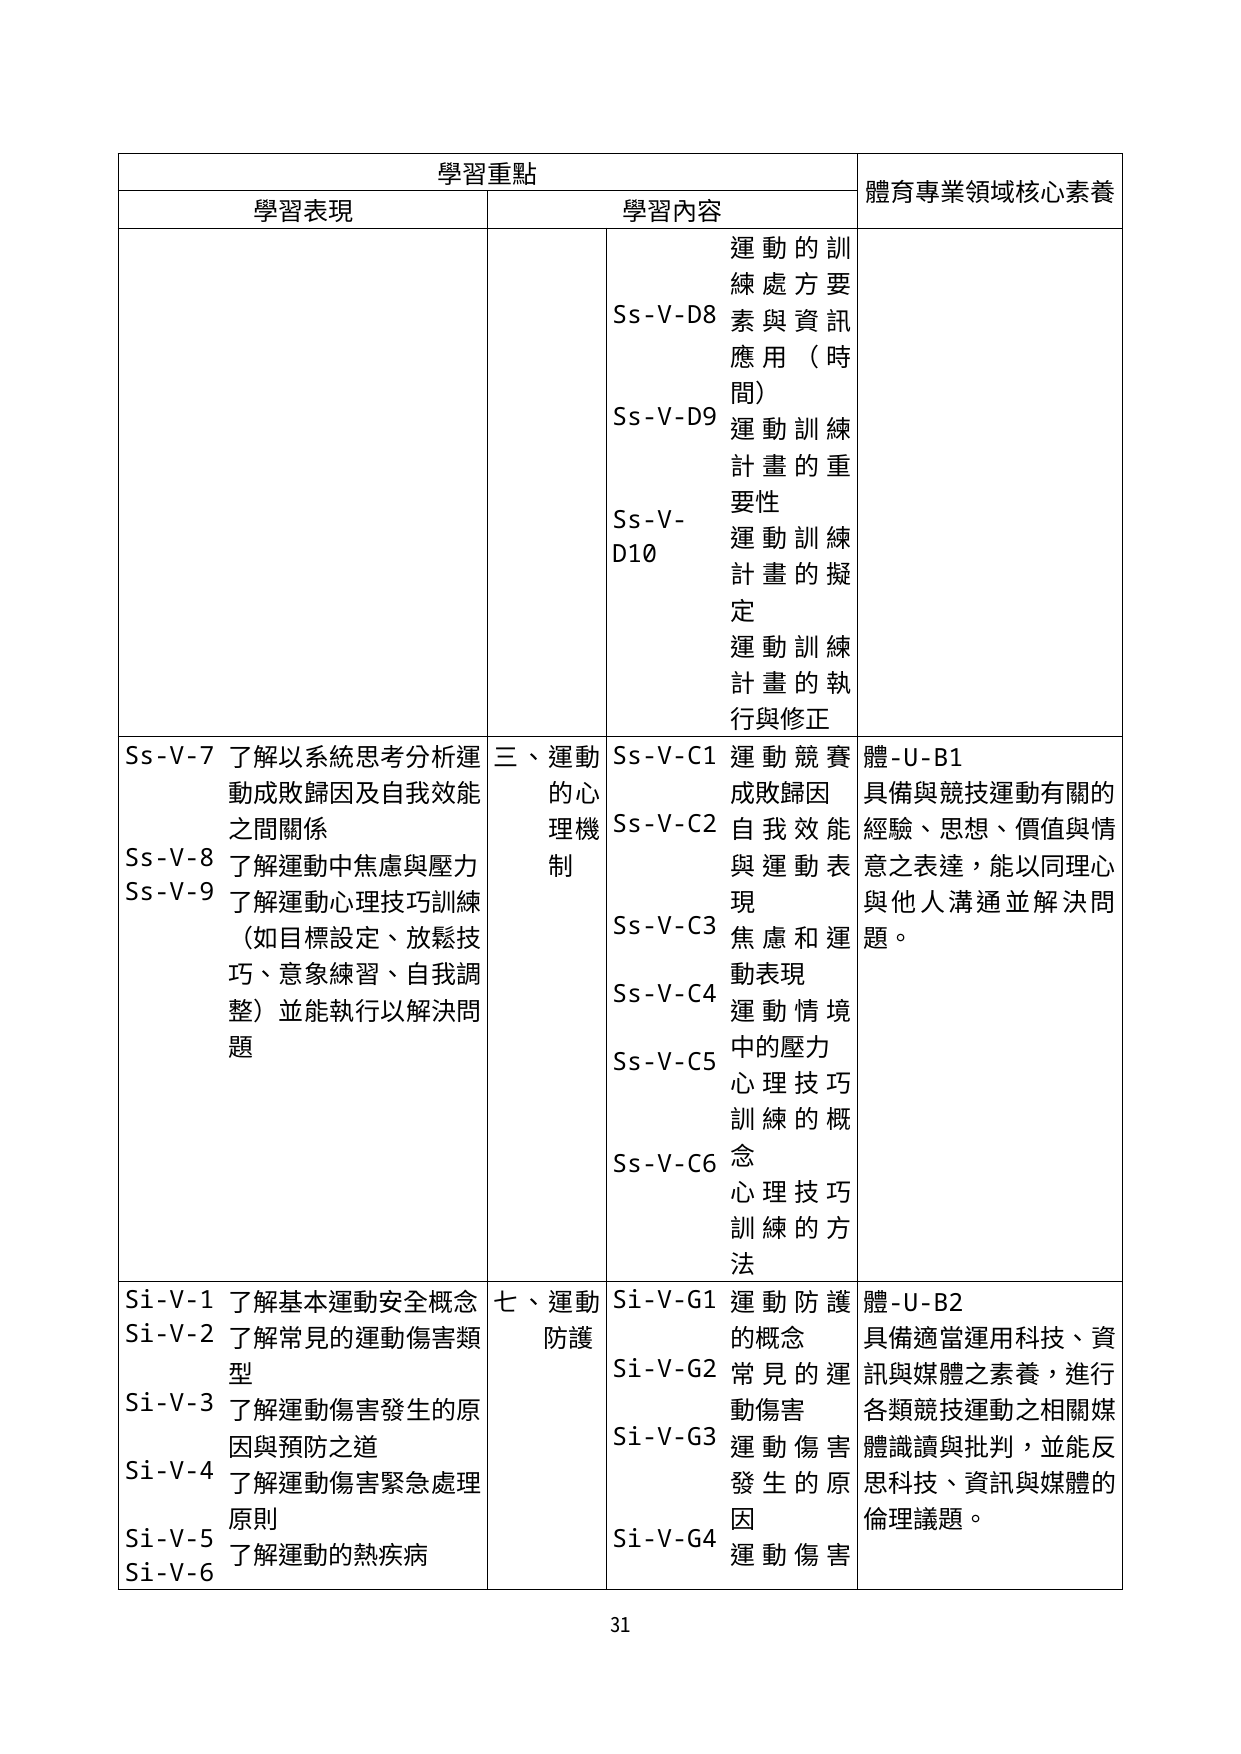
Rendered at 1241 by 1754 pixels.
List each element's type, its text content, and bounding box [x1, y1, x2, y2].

table_cell Ss-V-7 Ss-V-8 Ss-V-9 [119, 737, 222, 1281]
table_cell Si-V-1 Si-V-2 Si-V-3 Si-V-4 Si-V-5 Si-V-6 [119, 1282, 222, 1589]
table_cell [222, 229, 487, 736]
table_cell [119, 229, 222, 736]
table_cell 體-U-B2 具備適當運用科技、資訊與媒體之素養，進行各類競技運動之相關媒體識讀與批判，並能反思科技、資訊與媒體的倫理議題。 [858, 1282, 1122, 1589]
table_cell [858, 229, 1122, 736]
table_cell 七、運動防護 [488, 1282, 606, 1589]
table_cell 運動的訓練處方要素與資訊應用（時間） 運動訓練計畫的重要性 運動訓練計畫的擬定 運動訓練計畫的執行與修正 [724, 229, 857, 736]
table_cell 運動防護的概念 常見的運動傷害 運動傷害發生的原因 運動傷害 [724, 1282, 857, 1589]
table_cell Ss-V-C1 Ss-V-C2 Ss-V-C3 Ss-V-C4 Ss-V-C5 Ss-V-C6 [607, 737, 724, 1281]
table_header 學習重點 [119, 154, 857, 190]
table_cell 學習內容 [488, 191, 857, 228]
table_cell 三、運動的心理機制 [488, 737, 606, 1281]
table_cell 運動競賽成敗歸因 自我效能與運動表現 焦慮和運動表現 運動情境中的壓力 心理技巧訓練的概念 心理技巧訓練的方法 [724, 737, 857, 1281]
table_cell Si-V-G1 Si-V-G2 Si-V-G3 Si-V-G4 [607, 1282, 724, 1589]
table_cell [488, 229, 606, 736]
table_cell 學習表現 [119, 191, 487, 228]
table_header 體育專業領域核心素養 [858, 154, 1122, 228]
table_cell Ss-V-D8 Ss-V-D9 Ss-V-D10 [607, 229, 724, 736]
table_cell 了解基本運動安全概念 了解常見的運動傷害類型 了解運動傷害發生的原因與預防之道 了解運動傷害緊急處理原則 了解運動的熱疾病 [222, 1282, 487, 1589]
table_cell 體-U-B1 具備與競技運動有關的經驗、思想、價值與情意之表達，能以同理心與他人溝通並解決問題。 [858, 737, 1122, 1281]
table_cell 了解以系統思考分析運動成敗歸因及自我效能之間關係 了解運動中焦慮與壓力 了解運動心理技巧訓練（如目標設定、放鬆技巧、意象練習、自我調整）並能執行以解決問題 [222, 737, 487, 1281]
